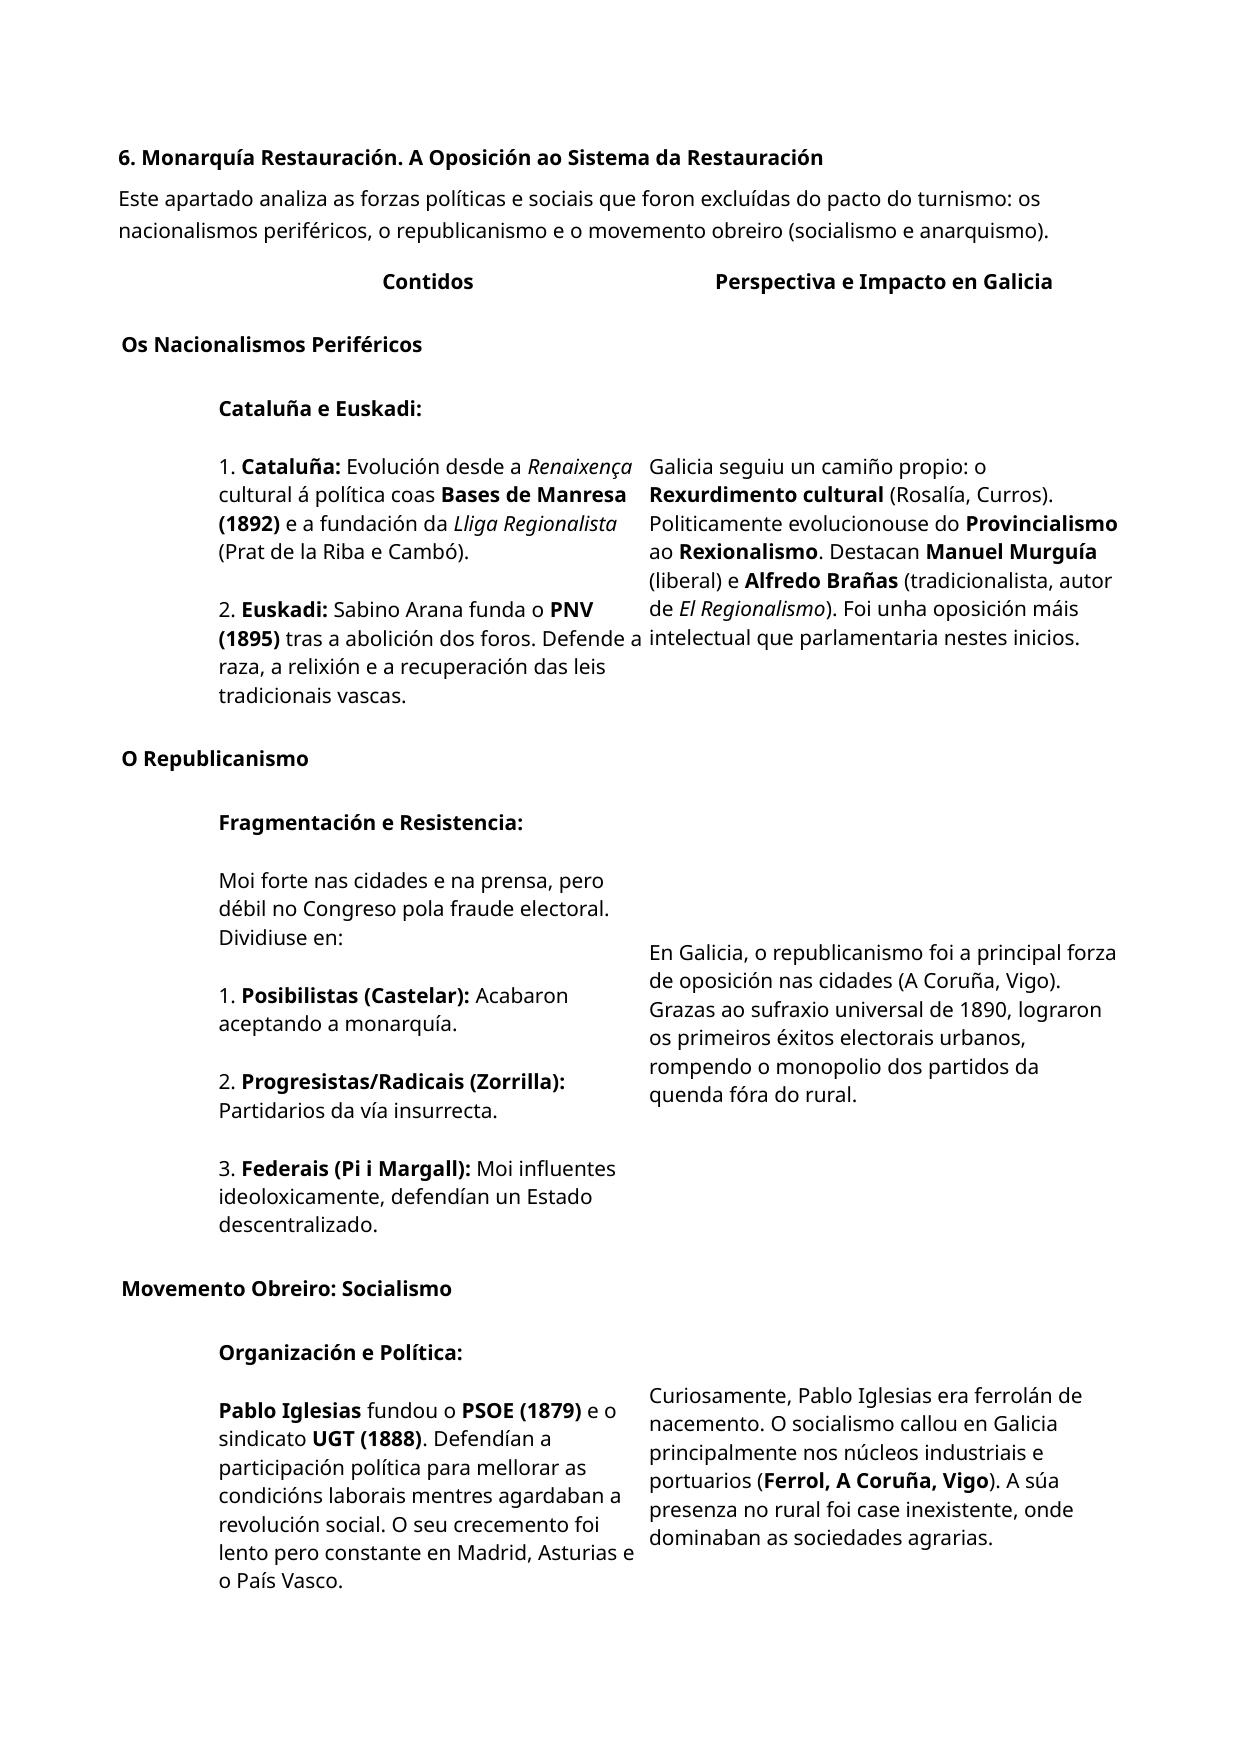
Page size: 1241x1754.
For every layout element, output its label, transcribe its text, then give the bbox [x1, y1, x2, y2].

table_cell O Republicanismo [118, 742, 646, 805]
table_cell Cataluña e Euskadi: 1. Cataluña: Evolución desde a Renaixença cultural á política coas Bases de Manresa (1892) e a fundación da Lliga Regionalista (Prat de la Riba e Cambó). 2. Euskadi: Sabino Arana funda o PNV (1895) tras a abolición dos foros. Defende a raza, a relixión e a recuperación das leis tradicionais vascas. [215, 391, 646, 742]
table_cell [118, 391, 215, 742]
table_cell Curiosamente, Pablo Iglesias era ferrolán de nacemento. O socialismo callou en Galicia principalmente nos núcleos industriais e portuarios (Ferrol, A Coruña, Vigo). A súa presenza no rural foi case inexistente, onde dominaban as sociedades agrarias. [646, 1335, 1122, 1627]
text Este apartado analiza as forzas políticas e sociais que foron excluídas do pacto do turnismo: os nacionalismos periféricos, o republicanismo e o movemento obreiro (socialismo e anarquismo). [118, 184, 1122, 245]
table_header Perspectiva e Impacto en Galicia [646, 264, 1122, 328]
subtitle 6. Monarquía Restauración. A Oposición ao Sistema da Restauración [118, 143, 1122, 172]
table_cell Fragmentación e Resistencia: Moi forte nas cidades e na prensa, pero débil no Congreso pola fraude electoral. Dividiuse en: 1. Posibilistas (Castelar): Acabaron aceptando a monarquía. 2. Progresistas/Radicais (Zorrilla): Partidarios da vía insurrecta. 3. Federais (Pi i Margall): Moi influentes ideoloxicamente, defendían un Estado descentralizado. [215, 805, 646, 1271]
table_header Contidos [215, 264, 646, 328]
table_cell Os Nacionalismos Periféricos [118, 328, 646, 391]
table_cell [646, 328, 1122, 391]
table_cell [646, 1271, 1122, 1335]
table_cell [118, 805, 215, 1271]
table_cell Movemento Obreiro: Socialismo [118, 1271, 646, 1335]
table_cell En Galicia, o republicanismo foi a principal forza de oposición nas cidades (A Coruña, Vigo). Grazas ao sufraxio universal de 1890, lograron os primeiros éxitos electorais urbanos, rompendo o monopolio dos partidos da quenda fóra do rural. [646, 805, 1122, 1271]
table_cell Organización e Política: Pablo Iglesias fundou o PSOE (1879) e o sindicato UGT (1888). Defendían a participación política para mellorar as condicións laborais mentres agardaban a revolución social. O seu crecemento foi lento pero constante en Madrid, Asturias e o País Vasco. [215, 1335, 646, 1627]
table_cell [646, 742, 1122, 805]
table_cell [118, 1335, 215, 1627]
table_header [118, 264, 215, 328]
table_cell Galicia seguiu un camiño propio: o Rexurdimento cultural (Rosalía, Curros). Politicamente evolucionouse do Provincialismo ao Rexionalismo. Destacan Manuel Murguía (liberal) e Alfredo Brañas (tradicionalista, autor de El Regionalismo). Foi unha oposición máis intelectual que parlamentaria nestes inicios. [646, 391, 1122, 742]
